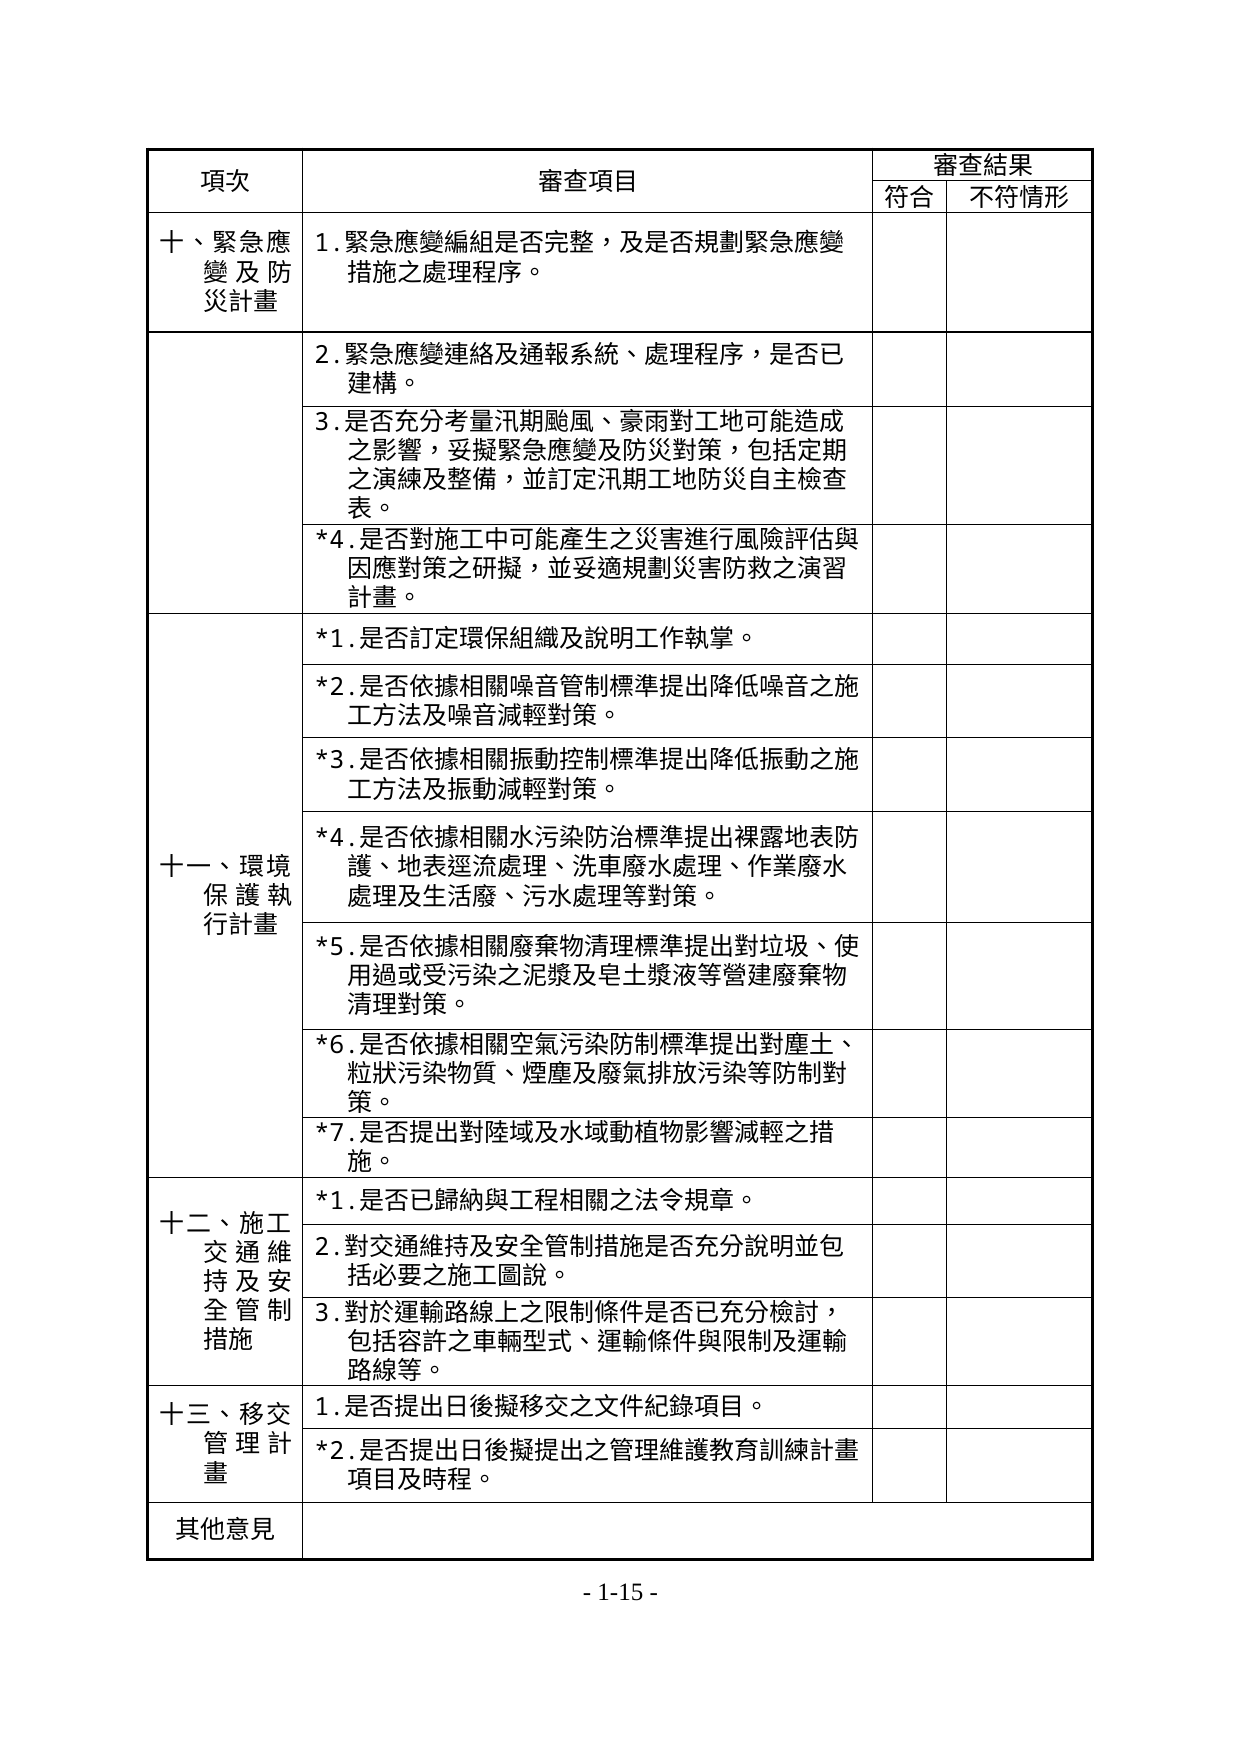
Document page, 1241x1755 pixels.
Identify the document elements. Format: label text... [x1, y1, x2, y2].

table_cell 十二、施工交通維持及安全管制措施 [149, 1178, 302, 1385]
table_cell 3.是否充分考量汛期颱風、豪雨對工地可能造成之影響，妥擬緊急應變及防災對策，包括定期之演練及整備，並訂定汛期工地防災自主檢查表。 [303, 407, 872, 523]
table_cell [873, 525, 946, 613]
table_cell 不符情形 [947, 181, 1091, 212]
table_cell 1.是否提出日後擬移交之文件紀錄項目。 [303, 1386, 872, 1428]
table_cell [947, 1429, 1091, 1502]
table_cell [947, 1178, 1091, 1224]
table_header 項次 [149, 151, 302, 212]
table_cell [873, 665, 946, 737]
table_cell [947, 333, 1091, 406]
table_cell *5.是否依據相關廢棄物清理標準提出對垃圾、使用過或受污染之泥漿及皂土漿液等營建廢棄物清理對策。 [303, 923, 872, 1029]
table_cell 2.緊急應變連絡及通報系統、處理程序，是否已建構。 [303, 333, 872, 406]
table_cell [873, 407, 946, 523]
table_cell [873, 1429, 946, 1502]
table_header 審查結果 [873, 151, 1091, 180]
table_cell [873, 1225, 946, 1297]
table_cell *4.是否依據相關水污染防治標準提出裸露地表防護、地表逕流處理、洗車廢水處理、作業廢水處理及生活廢、污水處理等對策。 [303, 812, 872, 922]
table_cell [947, 1298, 1091, 1385]
table_cell 十一、環境保護執行計畫 [149, 614, 302, 1177]
table_cell 十三、移交管理計畫 [149, 1386, 302, 1502]
table_cell [873, 738, 946, 811]
table_cell [873, 923, 946, 1029]
table_cell [873, 614, 946, 664]
table_cell [947, 1030, 1091, 1117]
table_cell *2.是否依據相關噪音管制標準提出降低噪音之施工方法及噪音減輕對策。 [303, 665, 872, 737]
table_cell [947, 812, 1091, 922]
table_cell [947, 614, 1091, 664]
table_cell 1.緊急應變編組是否完整，及是否規劃緊急應變措施之處理程序。 [303, 213, 872, 331]
table_cell 其他意見 [149, 1503, 302, 1557]
table_cell [947, 1225, 1091, 1297]
table_cell *4.是否對施工中可能產生之災害進行風險評估與因應對策之研擬，並妥適規劃災害防救之演習計畫。 [303, 525, 872, 613]
table_cell [947, 738, 1091, 811]
table_cell 符合 [873, 181, 946, 212]
table_cell 3.對於運輸路線上之限制條件是否已充分檢討，包括容許之車輛型式、運輸條件與限制及運輸路線等。 [303, 1298, 872, 1385]
table_cell [149, 333, 302, 613]
table_cell [947, 665, 1091, 737]
table_cell [947, 1118, 1091, 1177]
table_cell [947, 1386, 1091, 1428]
table_cell [303, 1503, 1091, 1557]
table_cell [873, 333, 946, 406]
table_cell [873, 1118, 946, 1177]
table_cell 十、緊急應變及防災計畫 [149, 213, 302, 331]
table_cell *6.是否依據相關空氣污染防制標準提出對塵土、粒狀污染物質、煙塵及廢氣排放污染等防制對策。 [303, 1030, 872, 1117]
table_cell *1.是否已歸納與工程相關之法令規章。 [303, 1178, 872, 1224]
table_cell *2.是否提出日後擬提出之管理維護教育訓練計畫項目及時程。 [303, 1429, 872, 1502]
table_cell [947, 923, 1091, 1029]
table_cell [873, 812, 946, 922]
table_cell [947, 525, 1091, 613]
table_cell [947, 213, 1091, 331]
table_cell [873, 1178, 946, 1224]
table_cell [873, 1298, 946, 1385]
table_cell *3.是否依據相關振動控制標準提出降低振動之施工方法及振動減輕對策。 [303, 738, 872, 811]
table_cell [947, 407, 1091, 523]
table_cell *7.是否提出對陸域及水域動植物影響減輕之措施。 [303, 1118, 872, 1177]
table_cell [873, 1030, 946, 1117]
table_cell 2.對交通維持及安全管制措施是否充分說明並包括必要之施工圖說。 [303, 1225, 872, 1297]
table_cell [873, 1386, 946, 1428]
table_cell *1.是否訂定環保組織及說明工作執掌。 [303, 614, 872, 664]
table_header 審查項目 [303, 151, 872, 212]
table_cell [873, 213, 946, 331]
